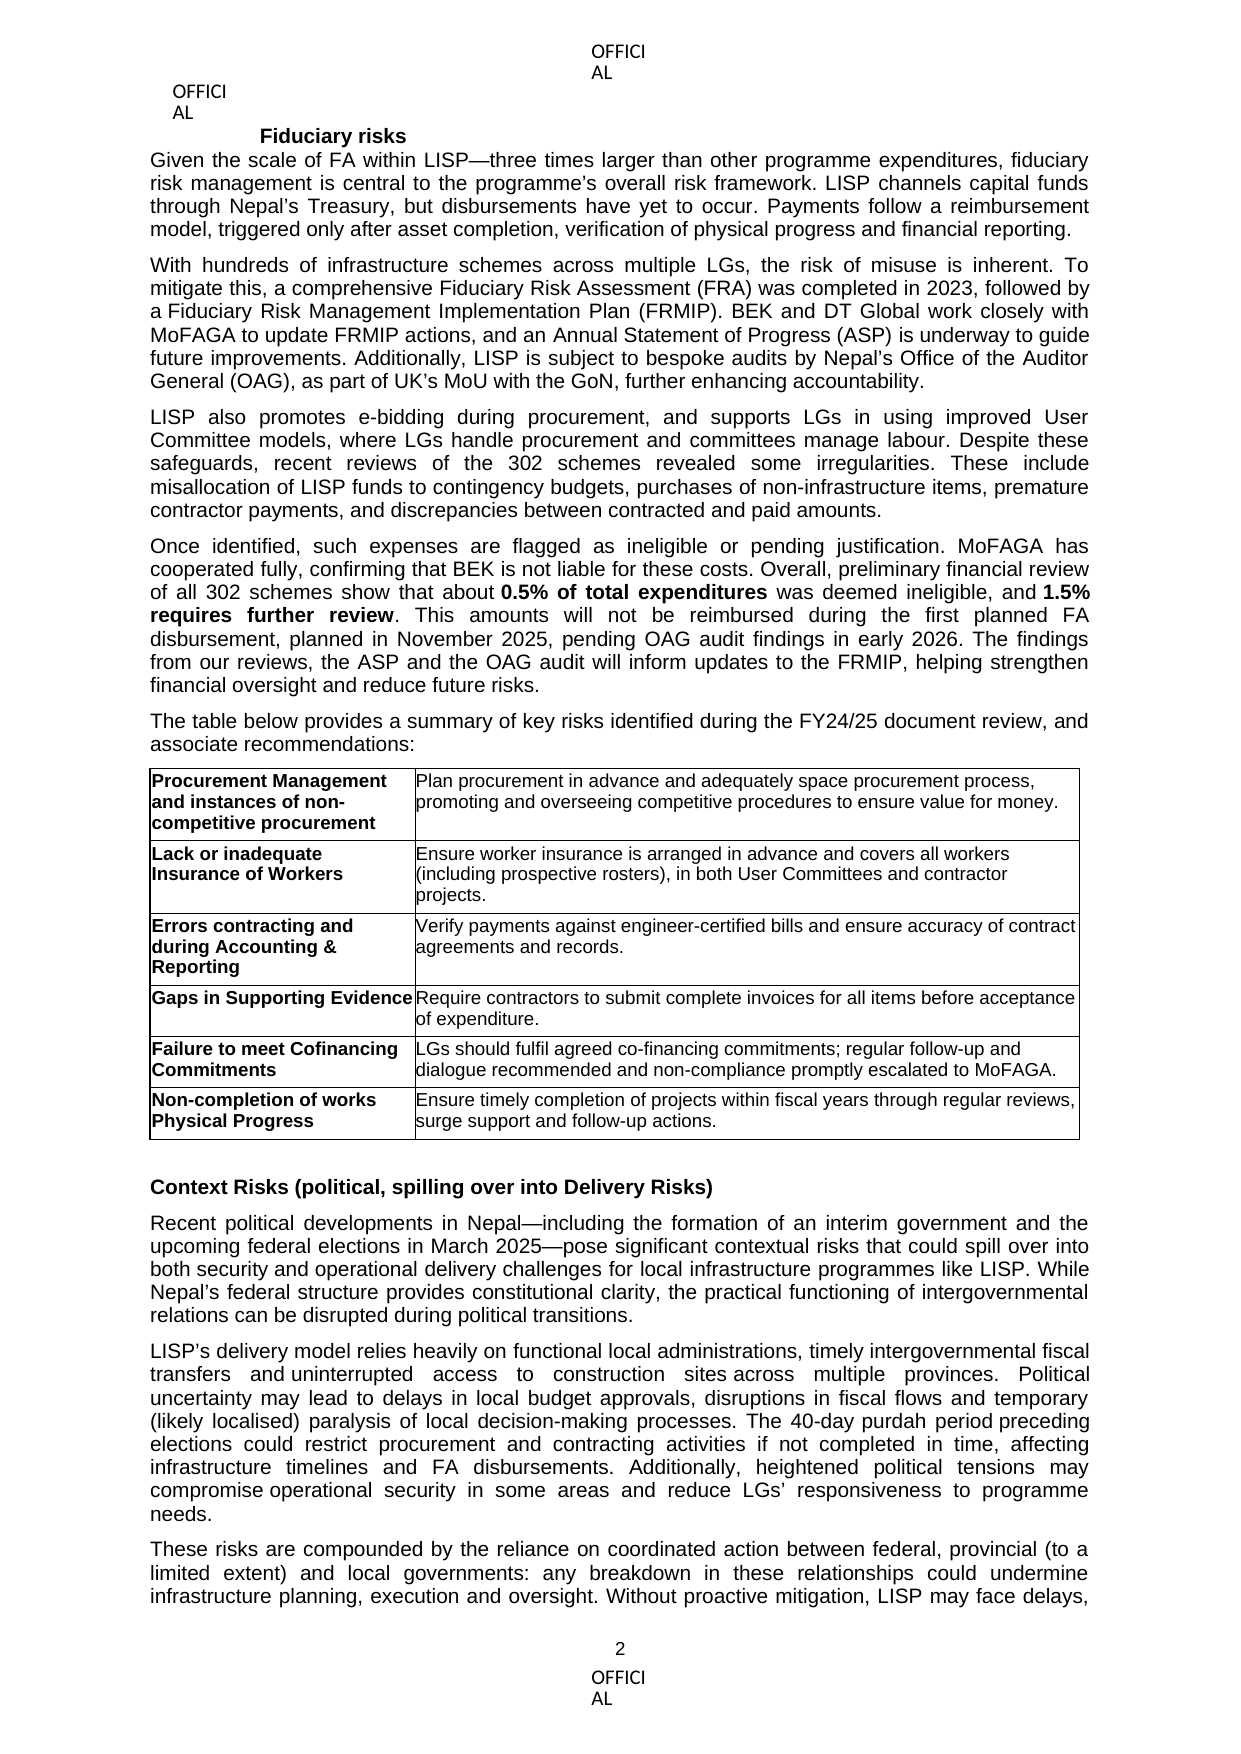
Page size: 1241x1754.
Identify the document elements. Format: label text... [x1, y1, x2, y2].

table_cell Ensure worker insurance is arranged in advance and covers all workers (including prospective rosters), in both User Committees and contractor projects. [416, 841, 1079, 913]
text Given the scale of FA within LISP—three times larger than other programme expenditures, fiduciary risk management is central to the programme’s overall risk framework. LISP channels capital funds through Nepal’s Treasury, but disbursements have yet to occur. Payments follow a reimbursement model, triggered only after asset completion, verification of physical progress and financial reporting. [150, 148, 1090, 241]
text Once identified, such expenses are flagged as ineligible or pending justification. MoFAGA has cooperated fully, confirming that BEK is not liable for these costs. Overall, preliminary financial review of all 302 schemes show that about 0.5% of total expenditures was deemed ineligible, and 1.5% requires further review. This amounts will not be reimbursed during the first planned FA disbursement, planned in November 2025, pending OAG audit findings in early 2026. The findings from our reviews, the ASP and the OAG audit will inform updates to the FRMIP, helping strengthen financial oversight and reduce future risks. [150, 534, 1090, 697]
text LISP also promotes e-bidding during procurement, and supports LGs in using improved User Committee models, where LGs handle procurement and committees manage labour. Despite these safeguards, recent reviews of the 302 schemes revealed some irregularities. These include misallocation of LISP funds to contingency budgets, purchases of non-infrastructure items, premature contractor payments, and discrepancies between contracted and paid amounts. [150, 406, 1090, 522]
table_header Plan procurement in advance and adequately space procurement process, promoting and overseeing competitive procedures to ensure value for money. [416, 769, 1079, 840]
table_header Procurement Management and instances of non-competitive procurement [151, 769, 415, 840]
table_cell Non-completion of works Physical Progress [151, 1088, 415, 1138]
text LISP’s delivery model relies heavily on functional local administrations, timely intergovernmental fiscal transfers and uninterrupted access to construction sites across multiple provinces. Political uncertainty may lead to delays in local budget approvals, disruptions in fiscal flows and temporary (likely localised) paralysis of local decision-making processes. The 40-day purdah period preceding elections could restrict procurement and contracting activities if not completed in time, affecting infrastructure timelines and FA disbursements. Additionally, heightened political tensions may compromise operational security in some areas and reduce LGs’ responsiveness to programme needs. [150, 1340, 1090, 1526]
table_cell Verify payments against engineer-certified bills and ensure accuracy of contract agreements and records. [416, 914, 1079, 985]
text The table below provides a summary of key risks identified during the FY24/25 document review, and associate recommendations: [150, 709, 1090, 756]
text These risks are compounded by the reliance on coordinated action between federal, provincial (to a limited extent) and local governments: any breakdown in these relationships could undermine infrastructure planning, execution and oversight. Without proactive mitigation, LISP may face delays, cost overruns and reputational risks, especially if infrastructure works stall or safety standards are compromised. [150, 1538, 1090, 1608]
table_cell Lack or inadequate Insurance of Workers [151, 841, 415, 913]
table_cell Require contractors to submit complete invoices for all items before acceptance of expenditure. [416, 986, 1079, 1036]
text With hundreds of infrastructure schemes across multiple LGs, the risk of misuse is inherent. To mitigate this, a comprehensive Fiduciary Risk Assessment (FRA) was completed in 2023, followed by a Fiduciary Risk Management Implementation Plan (FRMIP). BEK and DT Global work closely with MoFAGA to update FRMIP actions, and an Annual Statement of Progress (ASP) is underway to guide future improvements. Additionally, LISP is subject to bespoke audits by Nepal’s Office of the Auditor General (OAG), as part of UK’s MoU with the GoN, further enhancing accountability. [150, 254, 1090, 393]
text Recent political developments in Nepal—including the formation of an interim government and the upcoming federal elections in March 2025—pose significant contextual risks that could spill over into both security and operational delivery challenges for local infrastructure programmes like LISP. While Nepal’s federal structure provides constitutional clarity, the practical functioning of intergovernmental relations can be disrupted during political transitions. [150, 1211, 1090, 1327]
text Context Risks (political, spilling over into Delivery Risks) [150, 1175, 1090, 1198]
table_cell Ensure timely completion of projects within fiscal years through regular reviews, surge support and follow-up actions. [416, 1088, 1079, 1138]
text Fiduciary risks [150, 125, 1090, 148]
table_cell Failure to meet Cofinancing Commitments [151, 1037, 415, 1087]
table_cell Errors contracting and during Accounting & Reporting [151, 914, 415, 985]
table_cell LGs should fulfil agreed co-financing commitments; regular follow-up and dialogue recommended and non-compliance promptly escalated to MoFAGA. [416, 1037, 1079, 1087]
table_cell Gaps in Supporting Evidence [151, 986, 415, 1036]
